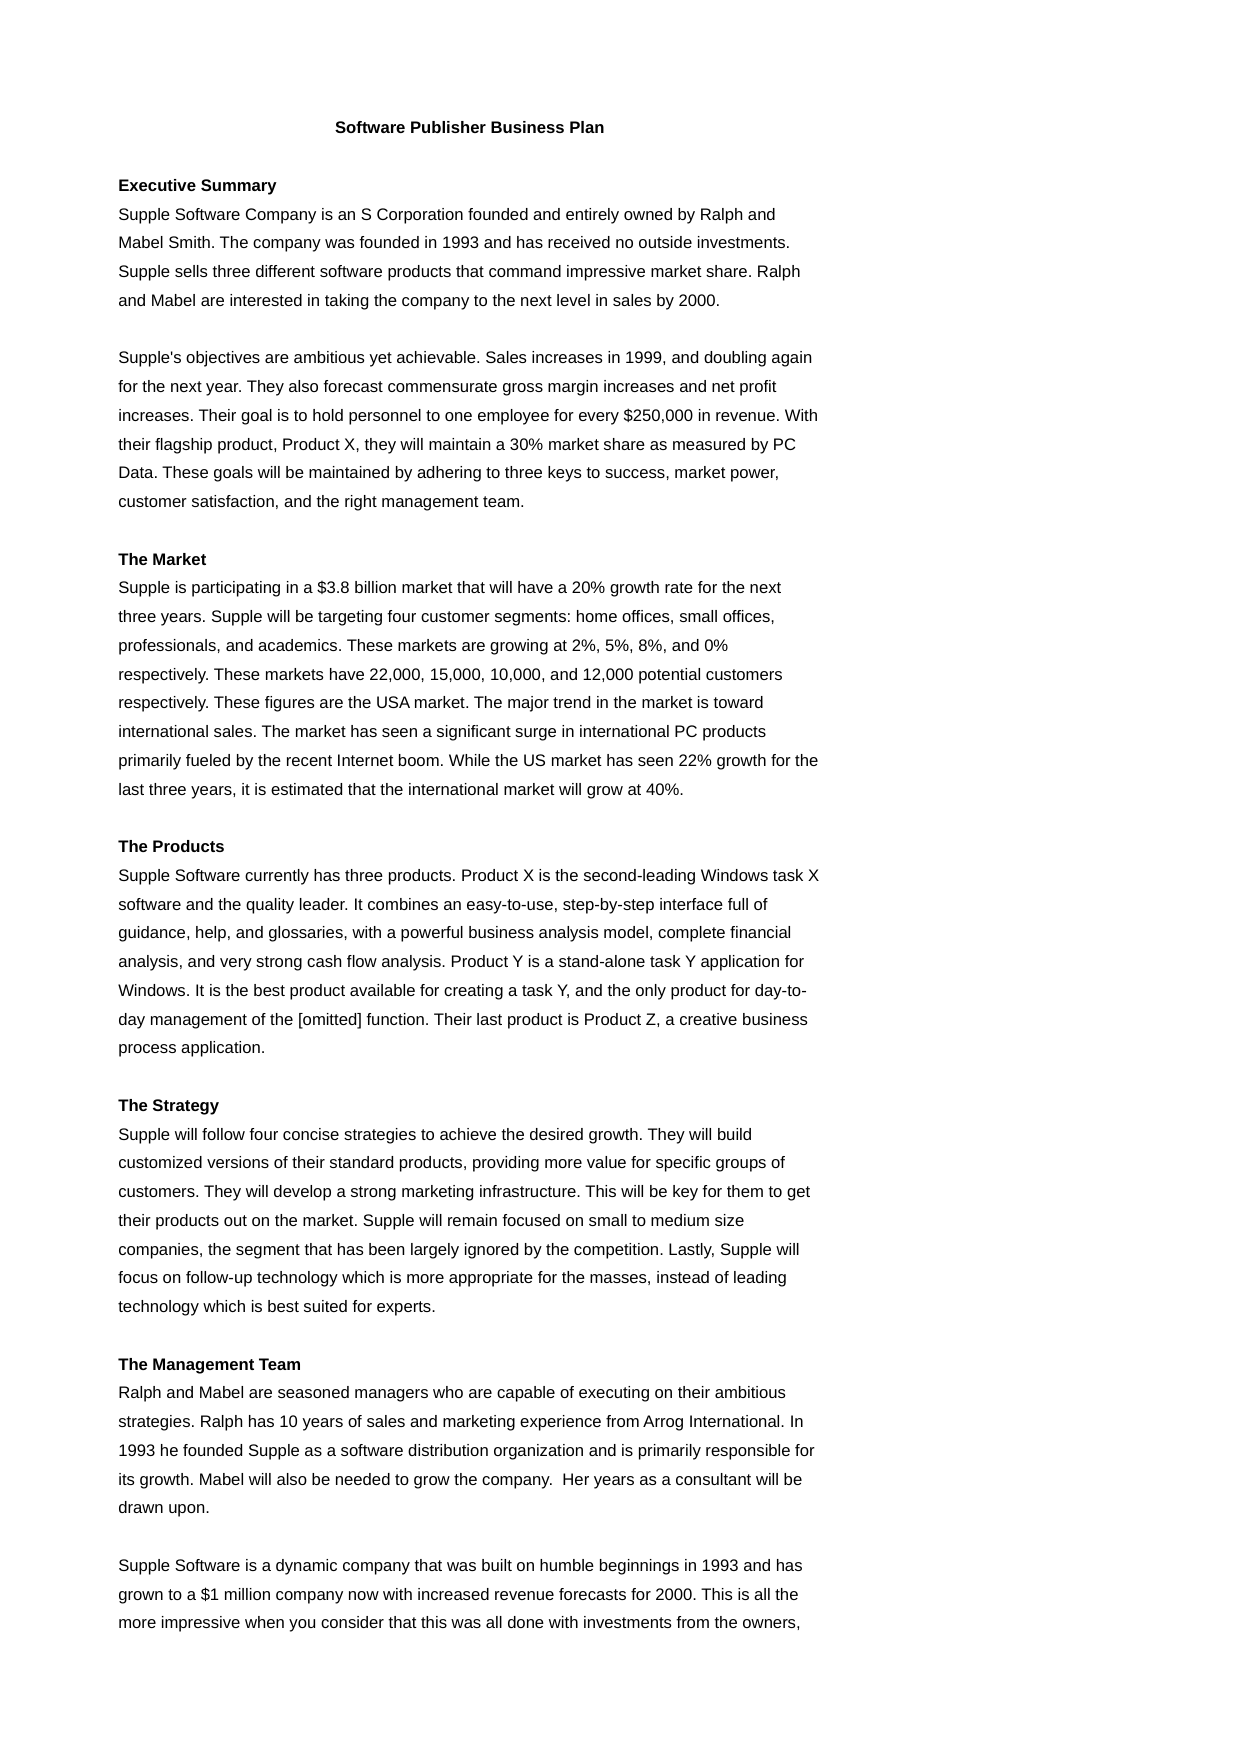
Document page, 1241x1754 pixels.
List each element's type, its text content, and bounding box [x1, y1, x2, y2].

text The Strategy [118, 1096, 821, 1115]
text Software Publisher Business Plan [118, 118, 821, 137]
text Supple's objectives are ambitious yet achievable. Sales increases in 1999, and doubling again for the next year. They also forecast commensurate gross margin increases and net profit increases. Their goal is to hold personnel to one employee for every $250,000 in revenue. With their flagship product, Product X, they will maintain a 30% market share as measured by PC Data. These goals will be maintained by adhering to three keys to success, market power, customer satisfaction, and the right management team. [118, 348, 821, 511]
text Supple Software Company is an S Corporation founded and entirely owned by Ralph and Mabel Smith. The company was founded in 1993 and has received no outside investments. Supple sells three different software products that command impressive market share. Ralph and Mabel are interested in taking the company to the next level in sales by 2000. [118, 204, 821, 310]
text Supple Software currently has three products. Product X is the second-leading Windows task X software and the quality leader. It combines an easy-to-use, step-by-step interface full of guidance, help, and glossaries, with a powerful business analysis model, complete financial analysis, and very strong cash flow analysis. Product Y is a stand-alone task Y application for Windows. It is the best product available for creating a task Y, and the only product for day-to-day management of the [omitted] function. Their last product is Product Z, a creative business process application. [118, 866, 821, 1057]
text Supple Software is a dynamic company that was built on humble beginnings in 1993 and has grown to a $1 million company now with increased revenue forecasts for 2000. This is all the more impressive when you consider that this was all done with investments from the owners, [118, 1556, 821, 1632]
text Supple is participating in a $3.8 billion market that will have a 20% growth rate for the next three years. Supple will be targeting four customer segments: home offices, small offices, professionals, and academics. These markets are growing at 2%, 5%, 8%, and 0% respectively. These markets have 22,000, 15,000, 10,000, and 12,000 potential customers respectively. These figures are the USA market. The major trend in the market is toward international sales. The market has seen a significant surge in international PC products primarily fueled by the recent Internet boom. While the US market has seen 22% growth for the last three years, it is estimated that the international market will grow at 40%. [118, 578, 821, 798]
text The Market [118, 549, 821, 568]
text Executive Summary [118, 176, 821, 195]
text Supple will follow four concise strategies to achieve the desired growth. They will build customized versions of their standard products, providing more value for specific groups of customers. They will develop a strong marketing infrastructure. This will be key for them to get their products out on the market. Supple will remain focused on small to medium size companies, the segment that has been largely ignored by the competition. Lastly, Supple will focus on follow-up technology which is more appropriate for the masses, instead of leading technology which is best suited for experts. [118, 1124, 821, 1316]
text The Products [118, 837, 821, 856]
text The Management Team [118, 1354, 821, 1373]
text Ralph and Mabel are seasoned managers who are capable of executing on their ambitious strategies. Ralph has 10 years of sales and marketing experience from Arrog International. In 1993 he founded Supple as a software distribution organization and is primarily responsible for its growth. Mabel will also be needed to grow the company. Her years as a consultant will be drawn upon. [118, 1383, 821, 1517]
